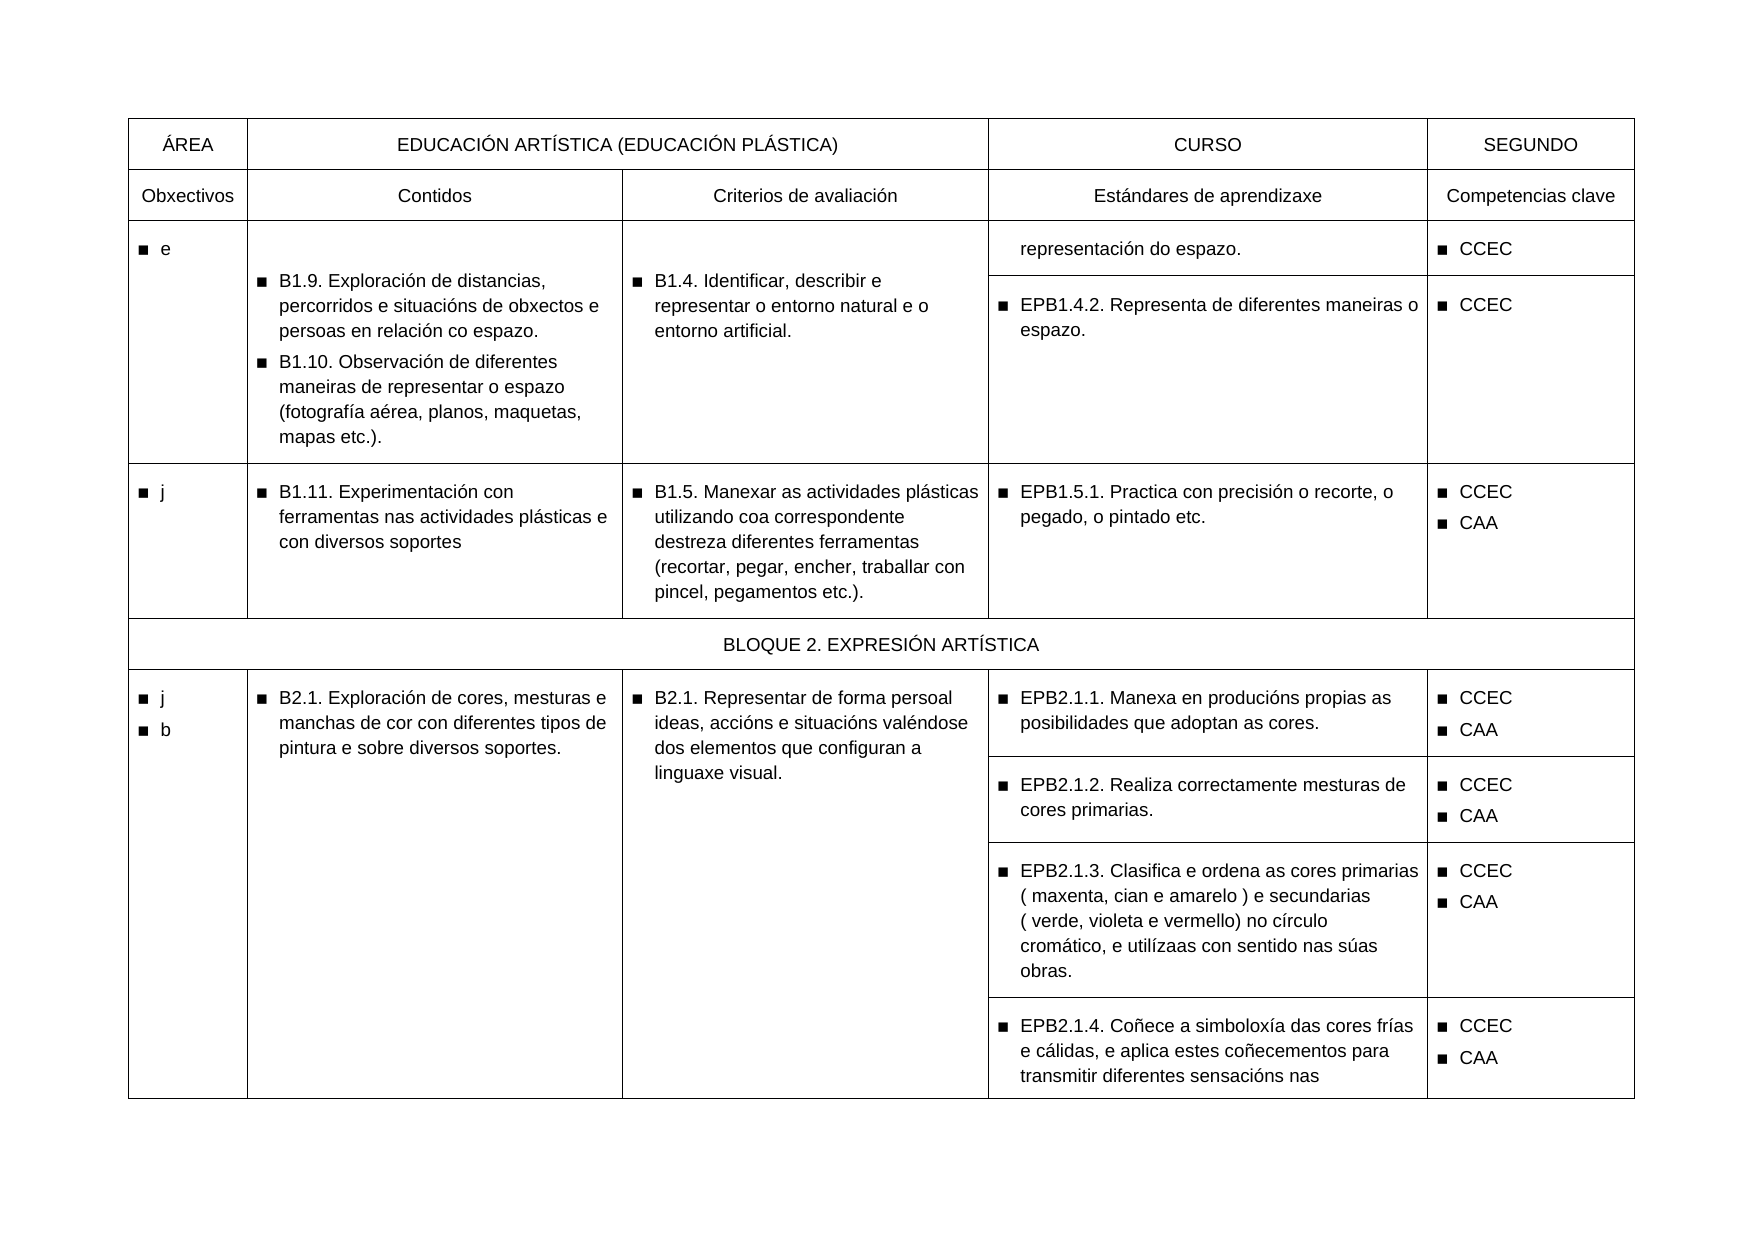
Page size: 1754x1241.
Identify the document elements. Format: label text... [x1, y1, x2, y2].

table_cell CCEC [1428, 276, 1634, 463]
table_header ÁREA [129, 119, 247, 169]
table_cell Competencias clave [1428, 170, 1634, 220]
table_cell B1.4. Identificar, describir e representar o entorno natural e o entorno artificial. [623, 221, 988, 463]
table_header CURSO [989, 119, 1427, 169]
table_cell Estándares de aprendizaxe [989, 170, 1427, 220]
table_cell Obxectivos [129, 170, 247, 220]
table_cell CCEC CAA [1428, 757, 1634, 842]
table_cell EPB2.1.2. Realiza correctamente mesturas de cores primarias. [989, 757, 1427, 842]
table_cell B1.5. Manexar as actividades plásticas utilizando coa correspondente destreza diferentes ferramentas (recortar, pegar, encher, traballar con pincel, pegamentos etc.). [623, 464, 988, 618]
table_header EDUCACIÓN ARTÍSTICA (EDUCACIÓN PLÁSTICA) [248, 119, 988, 169]
table_cell EPB2.1.1. Manexa en producións propias as posibilidades que adoptan as cores. [989, 670, 1427, 756]
table_cell j e [129, 221, 247, 463]
table_cell Contidos [248, 170, 622, 220]
table_cell j b [129, 670, 247, 1098]
table_cell CCEC CAA [1428, 998, 1634, 1098]
table_cell B2.1. Representar de forma persoal ideas, accións e situacións valéndose dos elementos que configuran a linguaxe visual. [623, 670, 988, 1098]
table_cell EPB1.4.2. Representa de diferentes maneiras o espazo. [989, 276, 1427, 463]
table_cell EPB1.5.1. Practica con precisión o recorte, o pegado, o pintado etc. [989, 464, 1427, 618]
table_cell CCEC CAA [1428, 670, 1634, 756]
table_cell CCEC CAA [1428, 843, 1634, 997]
table_cell representación do espazo. [989, 221, 1427, 275]
table_cell Criterios de avaliación [623, 170, 988, 220]
table_cell B2.1. Exploración de cores, mesturas e manchas de cor con diferentes tipos de pintura e sobre diversos soportes. [248, 670, 622, 1098]
table_cell CCL CCEC [1428, 221, 1634, 275]
table_cell CCEC CAA [1428, 464, 1634, 618]
table_cell EPB2.1.3. Clasifica e ordena as cores primarias ( maxenta, cian e amarelo ) e secundarias ( verde, violeta e vermello) no círculo cromático, e utilízaas con sentido nas súas obras. [989, 843, 1427, 997]
table_cell B1.9. Exploración de distancias, percorridos e situacións de obxectos e persoas en relación co espazo. B1.10. Observación de diferentes maneiras de representar o espazo (fotografía aérea, planos, maquetas, mapas etc.). [248, 221, 622, 463]
table_cell EPB2.1.4. Coñece a simboloxía das cores frías e cálidas, e aplica estes coñecementos para transmitir diferentes sensacións nas [989, 998, 1427, 1098]
table_cell BLOQUE 2. EXPRESIÓN ARTÍSTICA [129, 619, 1634, 669]
table_cell j [129, 464, 247, 618]
table_cell B1.11. Experimentación con ferramentas nas actividades plásticas e con diversos soportes [248, 464, 622, 618]
table_header SEGUNDO [1428, 119, 1634, 169]
